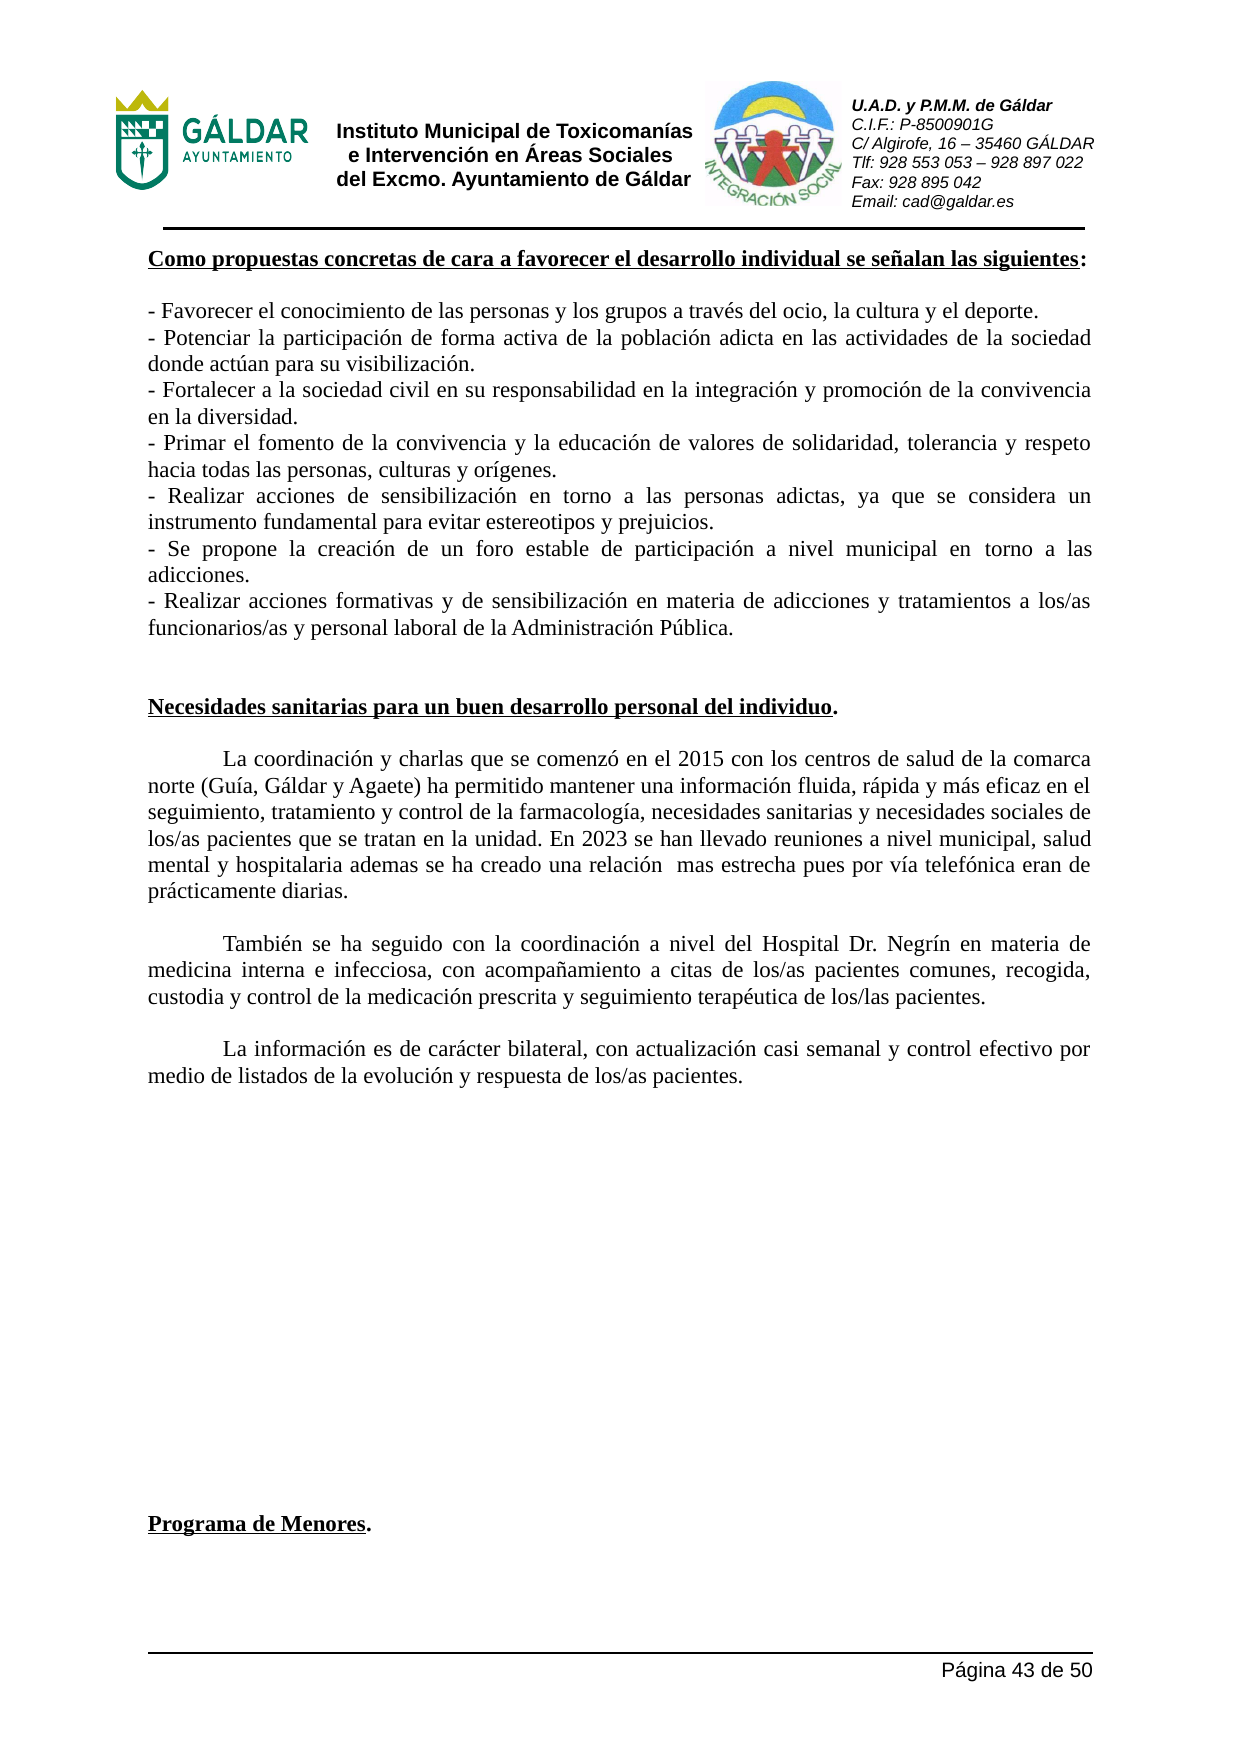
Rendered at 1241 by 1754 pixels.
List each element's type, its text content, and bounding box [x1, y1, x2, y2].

picture [96, 64, 325, 215]
text También se ha seguido con la coordinación a nivel del Hospital Dr. Negrín en materia de medicina interna e infecciosa, con acompañamiento a citas de los/as pacientes comunes, recogida, custodia y control de la medicación prescrita y seguimiento terapéutica de los/las pacientes. [148, 930, 1093, 1009]
picture [705, 81, 842, 206]
text - Realizar acciones de sensibilización en torno a las personas adictas, ya que se considera un instrumento fundamental para evitar estereotipos y prejuicios. [148, 482, 1093, 535]
text Programa de Menores. [148, 1510, 1093, 1536]
text - Potenciar la participación de forma activa de la población adicta en las actividades de la sociedad donde actúan para su visibilización. [148, 324, 1093, 377]
text - Favorecer el conocimiento de las personas y los grupos a través del ocio, la cultura y el deporte. [148, 297, 1093, 324]
text - Primar el fomento de la convivencia y la educación de valores de solidaridad, tolerancia y respeto hacia todas las personas, culturas y orígenes. [148, 429, 1093, 482]
text - Fortalecer a la sociedad civil en su responsabilidad en la integración y promoción de la convivencia en la diversidad. [148, 377, 1093, 429]
text Necesidades sanitarias para un buen desarrollo personal del individuo. [148, 693, 1093, 719]
text La información es de carácter bilateral, con actualización casi semanal y control efectivo por medio de listados de la evolución y respuesta de los/as pacientes. [148, 1035, 1093, 1088]
text - Se propone la creación de un foro estable de participación a nivel municipal en torno a las adicciones. [148, 535, 1093, 587]
text - Realizar acciones formativas y de sensibilización en materia de adicciones y tratamientos a los/as funcionarios/as y personal laboral de la Administración Pública. [148, 587, 1093, 640]
text La coordinación y charlas que se comenzó en el 2015 con los centros de salud de la comarca norte (Guía, Gáldar y Agaete) ha permitido mantener una información fluida, rápida y más eficaz en el seguimiento, tratamiento y control de la farmacología, necesidades sanitarias y necesidades sociales de los/as pacientes que se tratan en la unidad. En 2023 se han llevado reuniones a nivel municipal, salud mental y hospitalaria ademas se ha creado una relación mas estrecha pues por vía telefónica eran de prácticamente diarias. [148, 746, 1093, 904]
text Como propuestas concretas de cara a favorecer el desarrollo individual se señalan las siguientes: [148, 245, 1093, 271]
